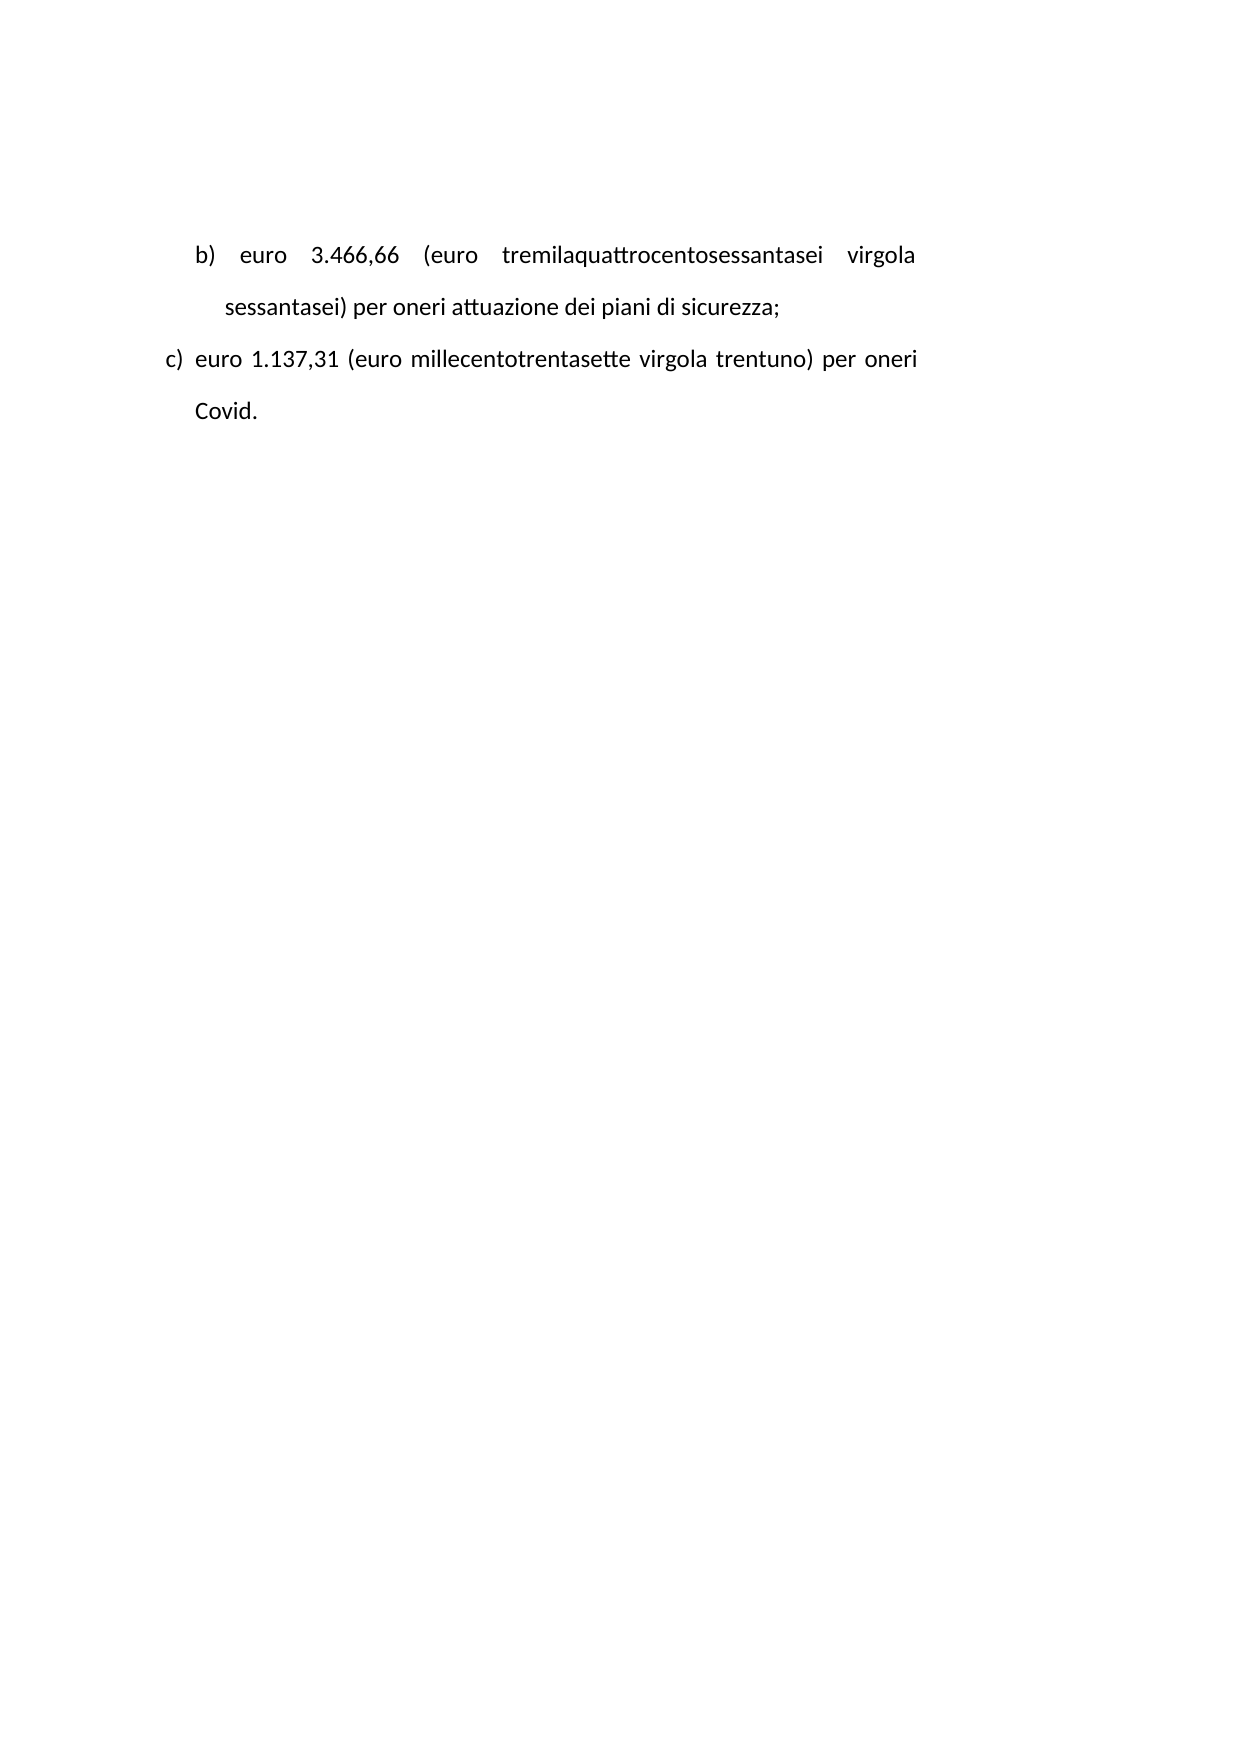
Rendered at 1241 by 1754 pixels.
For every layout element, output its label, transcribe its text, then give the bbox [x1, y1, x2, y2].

text b) euro 3.466,66 (euro tremilaquattrocentosessantasei virgola sessantasei) per oneri attuazione dei piani di sicurezza; [195, 222, 916, 326]
text c) euro 1.137,31 (euro millecentotrentasette virgola trentuno) per oneri Covid. [165, 326, 919, 430]
